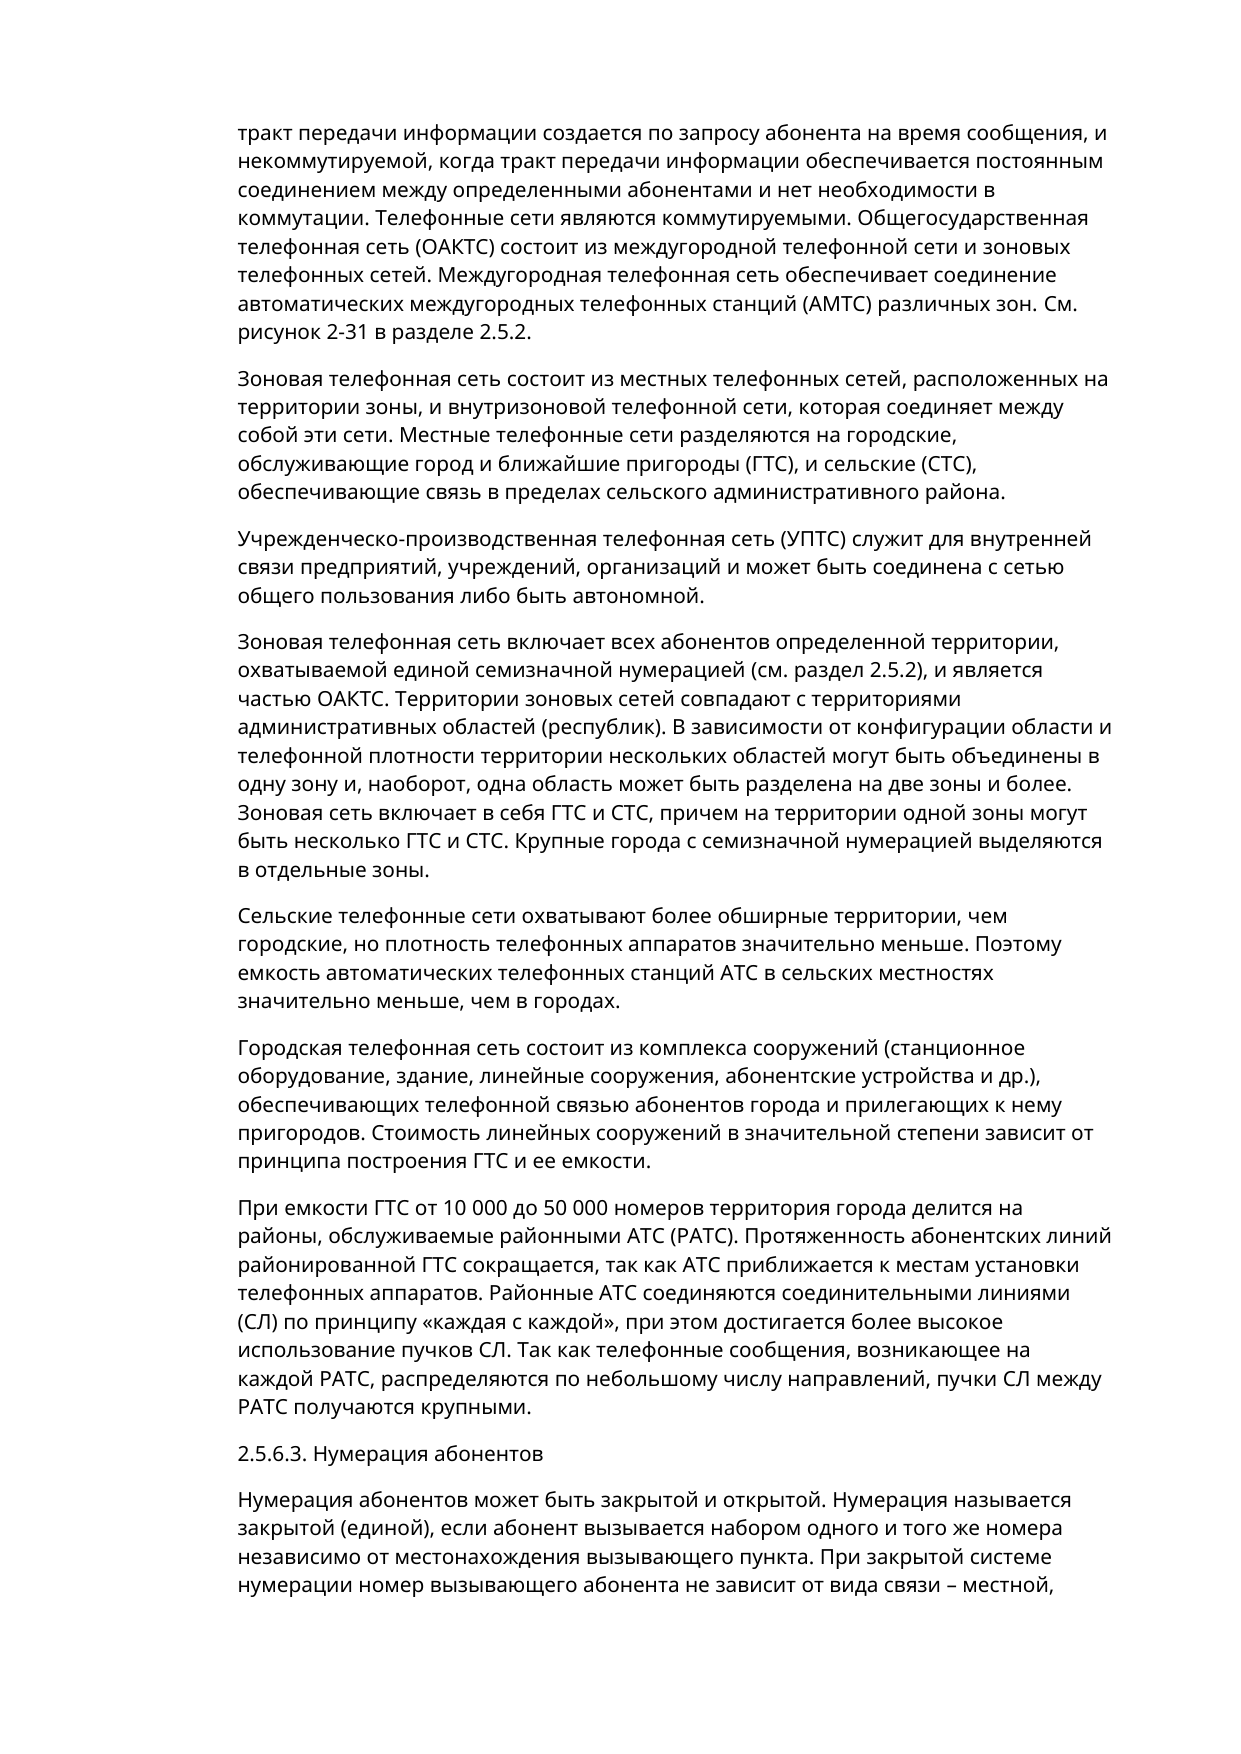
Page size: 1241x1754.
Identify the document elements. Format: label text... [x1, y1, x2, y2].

text Учрежденческо-производственная телефонная сеть (УПТС) служит для внутренней связи предприятий, учреждений, организаций и может быть соединена с сетью общего пользования либо быть автономной. [237, 524, 1113, 609]
text Сельские телефонные сети охватывают более обширные территории, чем городские, но плотность телефонных аппаратов значительно меньше. Поэтому емкость автоматических телефонных станций АТС в сельских местностях значительно меньше, чем в городах. [237, 901, 1113, 1015]
text тракт передачи информации создается по запросу абонента на время сообщения, и некоммутируемой, когда тракт передачи информации обеспечивается постоянным соединением между определенными абонентами и нет необходимости в коммутации. Телефонные сети являются коммутируемыми. Общегосударственная телефонная сеть (ОАКТС) состоит из междугородной телефонной сети и зоновых телефонных сетей. Междугородная телефонная сеть обеспечивает соединение автоматических междугородных телефонных станций (АМТС) различных зон. См. рисунок 2-31 в разделе 2.5.2. [237, 118, 1113, 346]
text При емкости ГТС от 10 000 до 50 000 номеров территория города делится на районы, обслуживаемые районными АТС (РАТС). Протяженность абонентских линий районированной ГТС сокращается, так как АТС приближается к местам установки телефонных аппаратов. Районные АТС соединяются соединительными линиями (СЛ) по принципу «каждая с каждой», при этом достигается более высокое использование пучков СЛ. Так как телефонные сообщения, возникающее на каждой РАТС, распределяются по небольшому числу направлений, пучки СЛ между РАТС получаются крупными. [237, 1193, 1113, 1421]
text Нумерация абонентов может быть закрытой и открытой. Нумерация называется закрытой (единой), если абонент вызывается набором одного и того же номера независимо от местонахождения вызывающего пункта. При закрытой системе нумерации номер вызывающего абонента не зависит от вида связи – местной, [237, 1485, 1113, 1599]
text Городская телефонная сеть состоит из комплекса сооружений (станционное оборудование, здание, линейные сооружения, абонентские устройства и др.), обеспечивающих телефонной связью абонентов города и прилегающих к нему пригородов. Стоимость линейных сооружений в значительной степени зависит от принципа построения ГТС и ее емкости. [237, 1033, 1113, 1175]
text Зоновая телефонная сеть состоит из местных телефонных сетей, расположенных на территории зоны, и внутризоновой телефонной сети, которая соединяет между собой эти сети. Местные телефонные сети разделяются на городские, обслуживающие город и ближайшие пригороды (ГТС), и сельские (СТС), обеспечивающие связь в пределах сельского административного района. [237, 364, 1113, 506]
text 2.5.6.3. Нумерация абонентов [237, 1439, 1113, 1467]
text Зоновая телефонная сеть включает всех абонентов определенной территории, охватываемой единой семизначной нумерацией (см. раздел 2.5.2), и является частью ОАКТС. Территории зоновых сетей совпадают с территориями административных областей (республик). В зависимости от конфигурации области и телефонной плотности территории нескольких областей могут быть объединены в одну зону и, наоборот, одна область может быть разделена на две зоны и более. Зоновая сеть включает в себя ГТС и СТС, причем на территории одной зоны могут быть несколько ГТС и СТС. Крупные города с семизначной нумерацией выделяются в отдельные зоны. [237, 627, 1113, 883]
